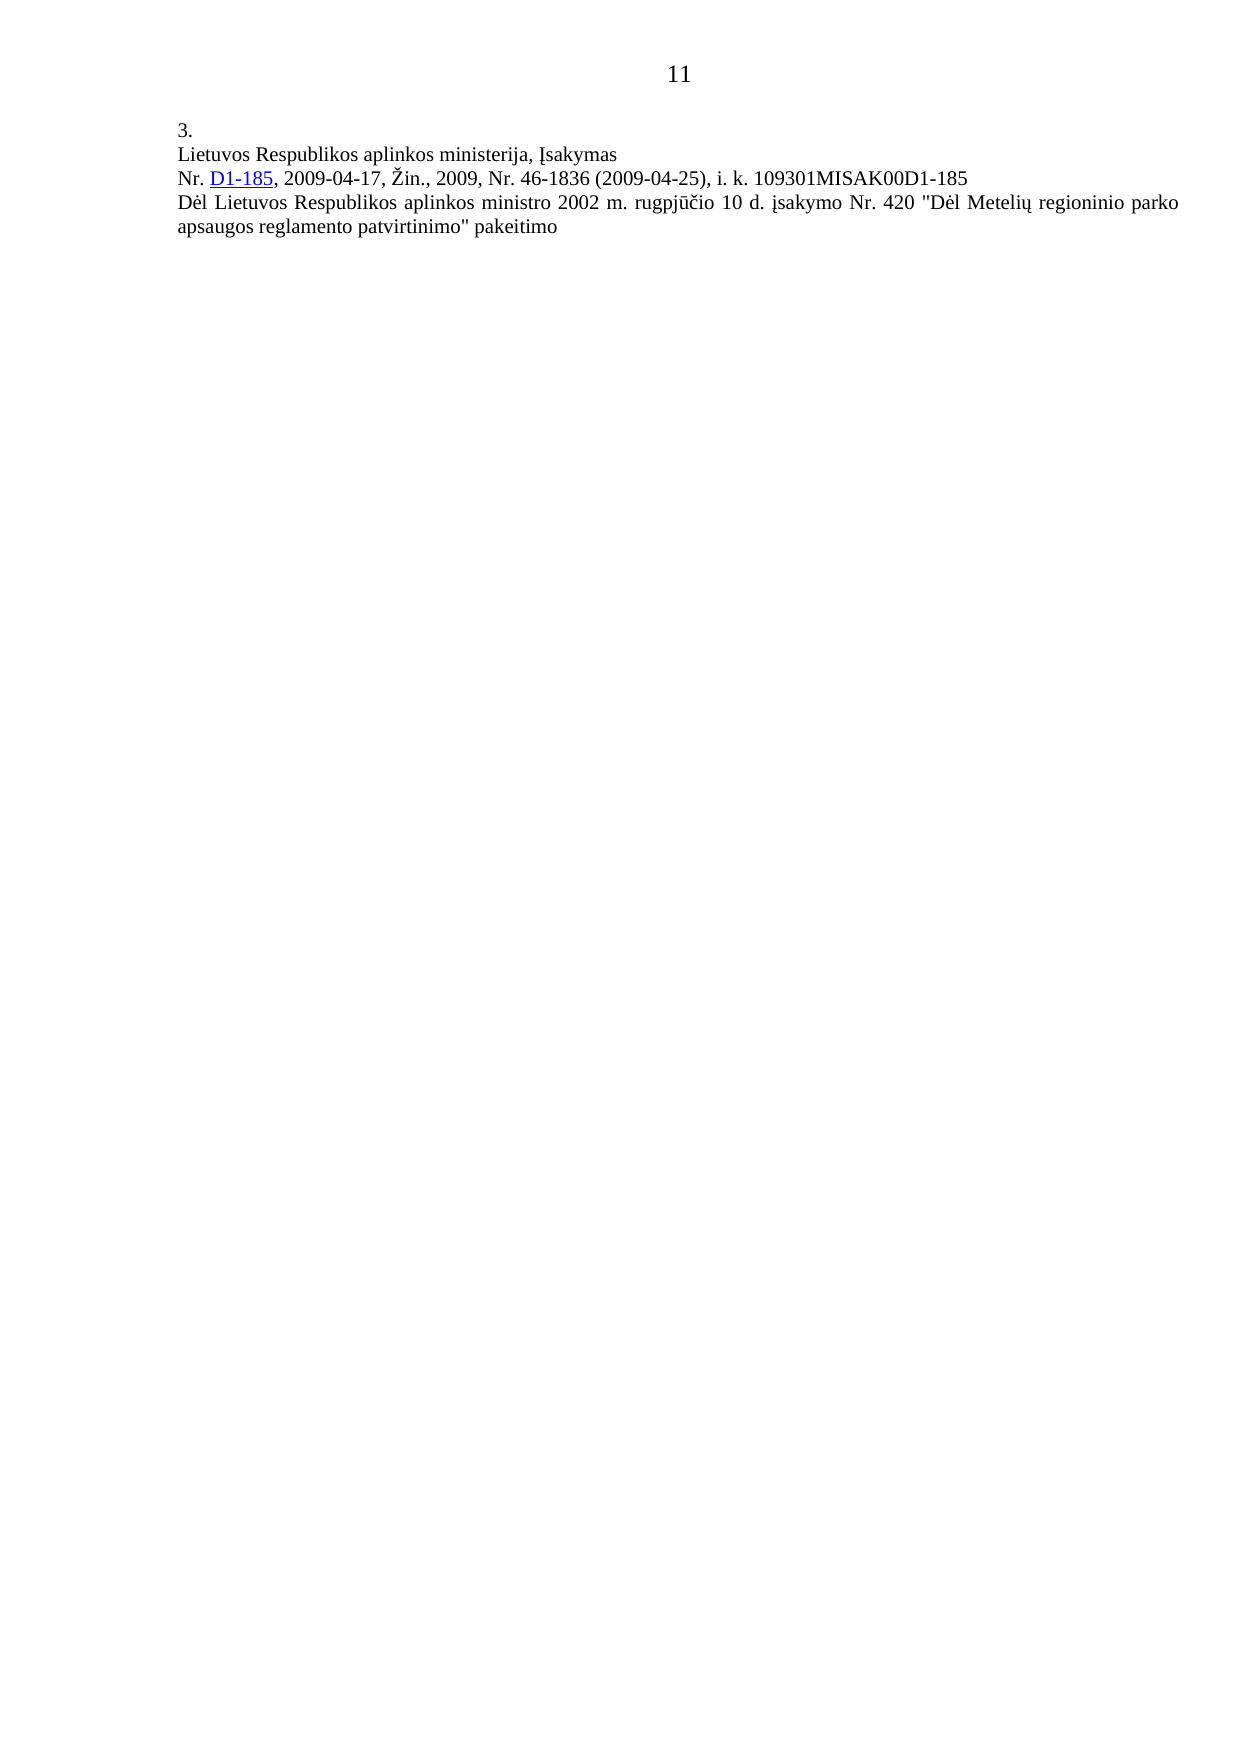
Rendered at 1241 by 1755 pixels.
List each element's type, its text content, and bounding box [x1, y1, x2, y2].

text Lietuvos Respublikos aplinkos ministerija, Įsakymas [177, 142, 1181, 166]
text Dėl Lietuvos Respublikos aplinkos ministro 2002 m. rugpjūčio 10 d. įsakymo Nr. 420 "Dėl Metelių regioninio parko apsaugos reglamento patvirtinimo" pakeitimo [177, 190, 1181, 238]
text 3. [177, 118, 1181, 142]
text Nr. D1-185, 2009-04-17, Žin., 2009, Nr. 46-1836 (2009-04-25), i. k. 109301MISAK00D1-185 [177, 166, 1181, 190]
